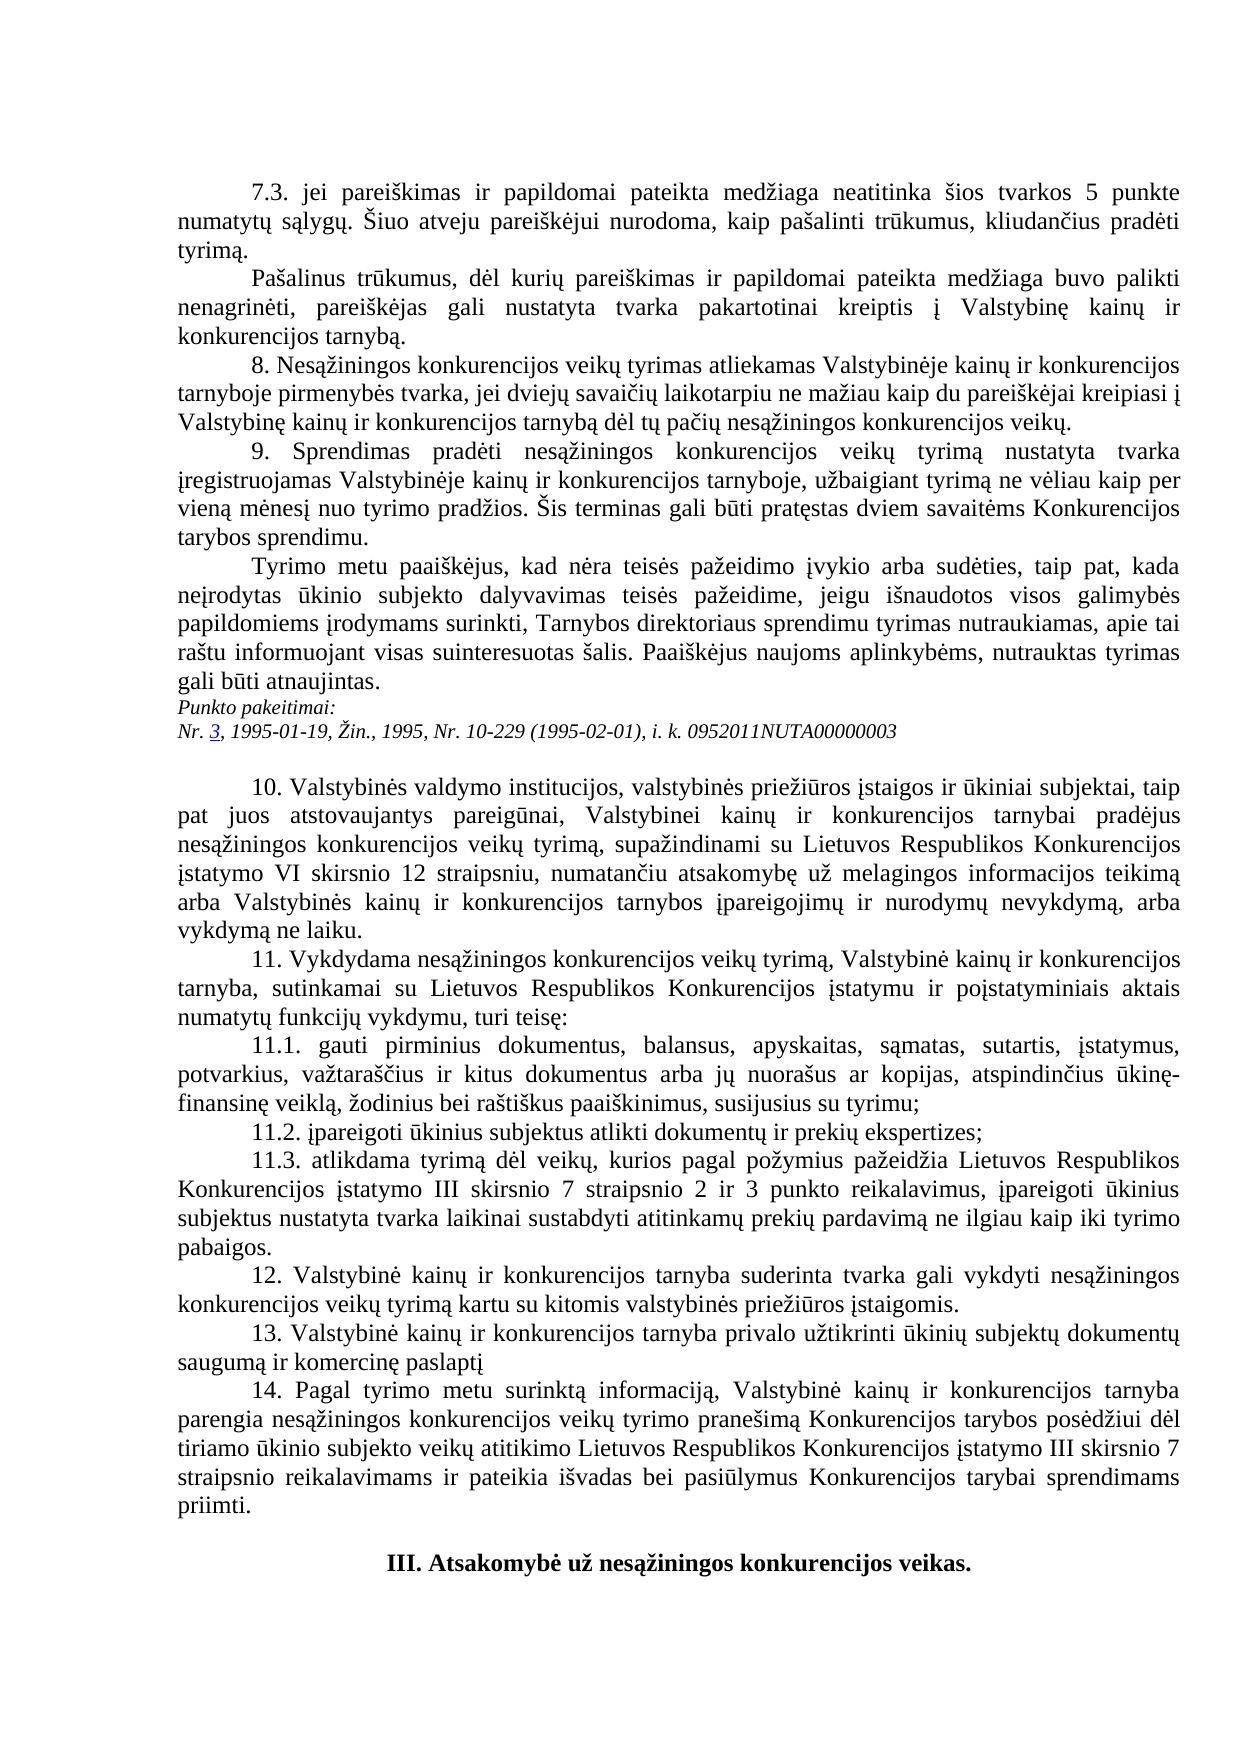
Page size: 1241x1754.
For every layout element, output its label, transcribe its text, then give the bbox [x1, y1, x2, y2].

text 12. Valstybinė kainų ir konkurencijos tarnyba suderinta tvarka gali vykdyti nesąžiningos konkurencijos veikų tyrimą kartu su kitomis valstybinės priežiūros įstaigomis. [177, 1260, 1181, 1318]
text Pašalinus trūkumus, dėl kurių pareiškimas ir papildomai pateikta medžiaga buvo palikti nenagrinėti, pareiškėjas gali nustatyta tvarka pakartotinai kreiptis į Valstybinę kainų ir konkurencijos tarnybą. [177, 263, 1181, 350]
text 7.3. jei pareiškimas ir papildomai pateikta medžiaga neatitinka šios tvarkos 5 punkte numatytų sąlygų. Šiuo atveju pareiškėjui nurodoma, kaip pašalinti trūkumus, kliudančius pradėti tyrimą. [177, 177, 1181, 263]
text 10. Valstybinės valdymo institucijos, valstybinės priežiūros įstaigos ir ūkiniai subjektai, taip pat juos atstovaujantys pareigūnai, Valstybinei kainų ir konkurencijos tarnybai pradėjus nesąžiningos konkurencijos veikų tyrimą, supažindinami su Lietuvos Respublikos Konkurencijos įstatymo VI skirsnio 12 straipsniu, numatančiu atsakomybę už melagingos informacijos teikimą arba Valstybinės kainų ir konkurencijos tarnybos įpareigojimų ir nurodymų nevykdymą, arba vykdymą ne laiku. [177, 772, 1181, 944]
text 13. Valstybinė kainų ir konkurencijos tarnyba privalo užtikrinti ūkinių subjektų dokumentų saugumą ir komercinę paslaptį [177, 1318, 1181, 1375]
text III. Atsakomybė už nesąžiningos konkurencijos veikas. [177, 1548, 1181, 1577]
text 8. Nesąžiningos konkurencijos veikų tyrimas atliekamas Valstybinėje kainų ir konkurencijos tarnyboje pirmenybės tvarka, jei dviejų savaičių laikotarpiu ne mažiau kaip du pareiškėjai kreipiasi į Valstybinę kainų ir konkurencijos tarnybą dėl tų pačių nesąžiningos konkurencijos veikų. [177, 350, 1181, 436]
text Punkto pakeitimai: [177, 695, 1181, 719]
text 14. Pagal tyrimo metu surinktą informaciją, Valstybinė kainų ir konkurencijos tarnyba parengia nesąžiningos konkurencijos veikų tyrimo pranešimą Konkurencijos tarybos posėdžiui dėl tiriamo ūkinio subjekto veikų atitikimo Lietuvos Respublikos Konkurencijos įstatymo III skirsnio 7 straipsnio reikalavimams ir pateikia išvadas bei pasiūlymus Konkurencijos tarybai sprendimams priimti. [177, 1375, 1181, 1519]
text 11. Vykdydama nesąžiningos konkurencijos veikų tyrimą, Valstybinė kainų ir konkurencijos tarnyba, sutinkamai su Lietuvos Respublikos Konkurencijos įstatymu ir poįstatyminiais aktais numatytų funkcijų vykdymu, turi teisę: [177, 944, 1181, 1030]
text 11.3. atlikdama tyrimą dėl veikų, kurios pagal požymius pažeidžia Lietuvos Respublikos Konkurencijos įstatymo III skirsnio 7 straipsnio 2 ir 3 punkto reikalavimus, įpareigoti ūkinius subjektus nustatyta tvarka laikinai sustabdyti atitinkamų prekių pardavimą ne ilgiau kaip iki tyrimo pabaigos. [177, 1145, 1181, 1260]
text 11.1. gauti pirminius dokumentus, balansus, apyskaitas, sąmatas, sutartis, įstatymus, potvarkius, važtaraščius ir kitus dokumentus arba jų nuorašus ar kopijas, atspindinčius ūkinę-finansinę veiklą, žodinius bei raštiškus paaiškinimus, susijusius su tyrimu; [177, 1030, 1181, 1117]
text Tyrimo metu paaiškėjus, kad nėra teisės pažeidimo įvykio arba sudėties, taip pat, kada neįrodytas ūkinio subjekto dalyvavimas teisės pažeidime, jeigu išnaudotos visos galimybės papildomiems įrodymams surinkti, Tarnybos direktoriaus sprendimu tyrimas nutraukiamas, apie tai raštu informuojant visas suinteresuotas šalis. Paaiškėjus naujoms aplinkybėms, nutrauktas tyrimas gali būti atnaujintas. [177, 551, 1181, 695]
text 9. Sprendimas pradėti nesąžiningos konkurencijos veikų tyrimą nustatyta tvarka įregistruojamas Valstybinėje kainų ir konkurencijos tarnyboje, užbaigiant tyrimą ne vėliau kaip per vieną mėnesį nuo tyrimo pradžios. Šis terminas gali būti pratęstas dviem savaitėms Konkurencijos tarybos sprendimu. [177, 436, 1181, 551]
text 11.2. įpareigoti ūkinius subjektus atlikti dokumentų ir prekių ekspertizes; [177, 1117, 1181, 1145]
text Nr. 3, 1995-01-19, Žin., 1995, Nr. 10-229 (1995-02-01), i. k. 0952011NUTA00000003 [177, 719, 1181, 743]
